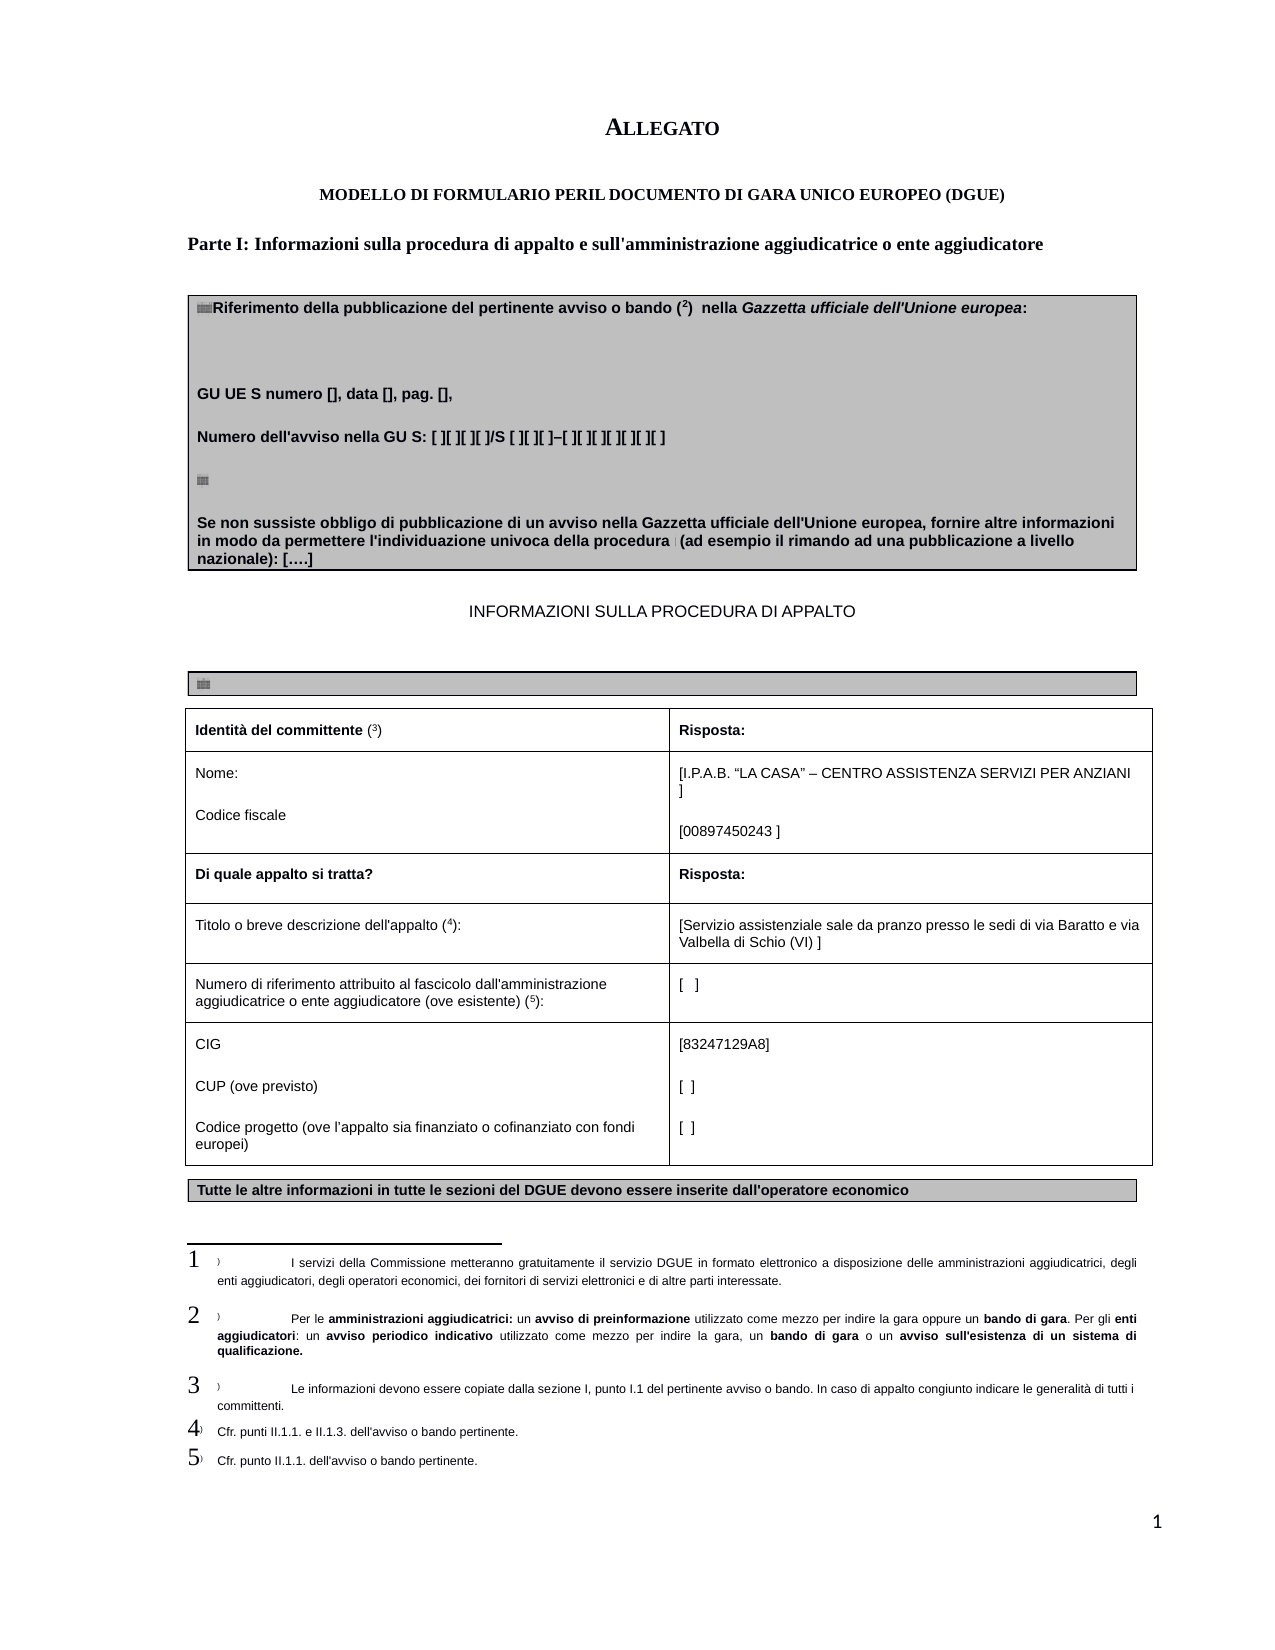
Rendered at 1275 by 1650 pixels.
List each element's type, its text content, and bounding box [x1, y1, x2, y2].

text Tutte le altre informazioni in tutte le sezioni del DGUE devono essere inserite dall'operatore economico [189, 1180, 1136, 1201]
table_cell Titolo o breve descrizione dell'appalto (): [186, 904, 669, 962]
title Informazioni sulla procedura di appalto [187, 602, 1137, 621]
text ) I servizi della Commissione metteranno gratuitamente il servizio DGUE in formato elettronico a disposizione delle amministrazioni aggiudicatrici, degli enti aggiudicatori, degli operatori economici, dei fornitori di servizi elettronici e di altre parti interessate. [187, 1244, 1137, 1288]
table_cell [Servizio assistenziale sale da pranzo presso le sedi di via Baratto e via Valbella di Schio (VI) ] [670, 904, 1152, 962]
table_cell Di quale appalto si tratta? [186, 854, 669, 903]
table_cell [83247129A8] [ ] [ ] [670, 1023, 1152, 1165]
text Se non è pubblicato un avviso di indizione di gara nella GU UE, l'amministrazione aggiudicatrice o l'ente aggiudicatore deve compilare le informazioni in modo da permettere l'individuazione univoca della procedura di appalto: [189, 467, 1136, 488]
table_cell Numero di riferimento attribuito al fascicolo dall'amministrazione aggiudicatrice o ente aggiudicatore (ove esistente) (): [186, 964, 669, 1022]
text GU UE S numero [], data [], pag. [], [189, 381, 1136, 402]
text Modello di formulario peril documento di gara unico europeo (DGUE) [187, 184, 1137, 204]
text ) Per le amministrazioni aggiudicatrici: un avviso di preinformazione utilizzato come mezzo per indire la gara oppure un bando di gara. Per gli enti aggiudicatori: un avviso periodico indicativo utilizzato come mezzo per indire la gara, un bando di gara o un avviso sull'esistenza di un sistema di qualificazione. [187, 1300, 1137, 1358]
table_header Risposta: [670, 709, 1152, 751]
text Le informazioni richieste dalla parte I saranno acquisite automaticamente a condizione che per generare e compilare il DGUE sia utilizzato il servizio DGUE in formato elettronico. In caso contrario tali informazioni devono essere inserite dall'operatore economico. [189, 673, 1136, 695]
table_cell Nome: Codice fiscale [186, 752, 669, 852]
table_cell Risposta: [670, 854, 1152, 903]
table_header Identità del committente () [186, 709, 669, 751]
table_cell [I.P.A.B. “LA CASA” – CENTRO ASSISTENZA SERVIZI PER ANZIANI ] [00897450243 ] [670, 752, 1152, 852]
subtitle Allegato [187, 112, 1137, 141]
text Per le procedure di appalto per le quali è stato pubblicato un avviso di indizione di gara nella Gazzetta ufficiale dell'Unione europea le informazioni richieste dalla parte I saranno acquisite automaticamente, a condizione che per generare e compilare il DGUE sia utilizzato il servizio DGUE elettronico (). Riferimento della pubblicazione del pertinente avviso o bando () nella Gazzetta ufficiale dell'Unione europea: [189, 296, 1136, 316]
title Parte I: Informazioni sulla procedura di appalto e sull'amministrazione aggiudicatrice o ente aggiudicatore [187, 232, 1137, 254]
table_cell [ ] [670, 964, 1152, 1022]
text Numero dell'avviso nella GU S: [ ][ ][ ][ ]/S [ ][ ][ ]–[ ][ ][ ][ ][ ][ ][ ] [189, 424, 1136, 445]
text Se non sussiste obbligo di pubblicazione di un avviso nella Gazzetta ufficiale dell'Unione europea, fornire altre informazioni in modo da permettere l'individuazione univoca della procedura di appalto (ad esempio il rimando ad una pubblicazione a livello nazionale): [….] [189, 510, 1136, 569]
table_cell CIG CUP (ove previsto) Codice progetto (ove l’appalto sia finanziato o cofinanziato con fondi europei) [186, 1023, 669, 1165]
